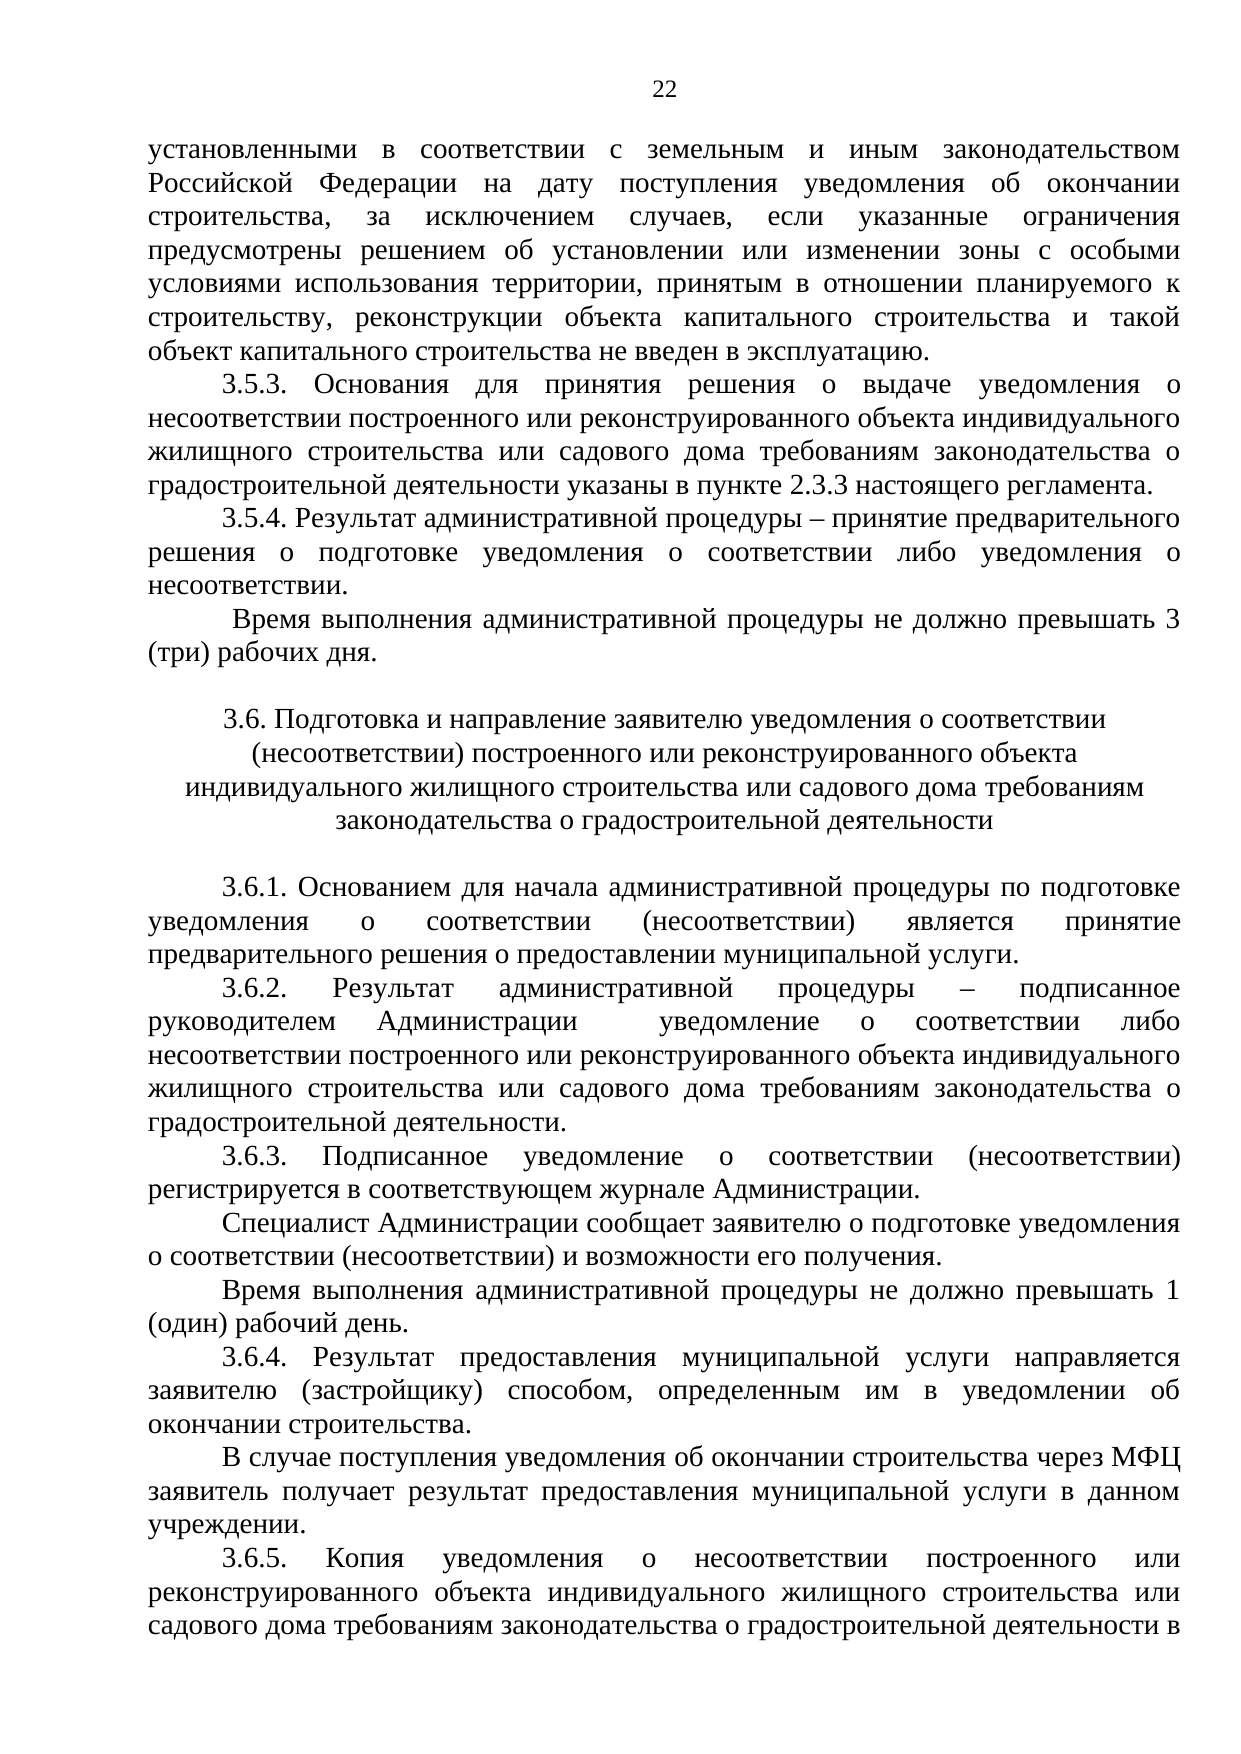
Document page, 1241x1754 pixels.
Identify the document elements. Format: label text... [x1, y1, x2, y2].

text Специалист Администрации сообщает заявителю о подготовке уведомления о соответствии (несоответствии) и возможности его получения. [148, 1205, 1181, 1272]
text 3.6.4. Результат предоставления муниципальной услуги направляется заявителю (застройщику) способом, определенным им в уведомлении об окончании строительства. [148, 1339, 1181, 1439]
text 3.5.4. Результат административной процедуры – принятие предварительного решения о подготовке уведомления о соответствии либо уведомления о несоответствии. [148, 500, 1181, 601]
text 3.6.1. Основанием для начала административной процедуры по подготовке уведомления о соответствии (несоответствии) является принятие предварительного решения о предоставлении муниципальной услуги. [148, 869, 1181, 970]
text 3.5.3. Основания для принятия решения о выдаче уведомления о несоответствии построенного или реконструированного объекта индивидуального жилищного строительства или садового дома требованиям законодательства о градостроительной деятельности указаны в пункте 2.3.3 настоящего регламента. [148, 366, 1181, 500]
text Время выполнения административной процедуры не должно превышать 3 (три) рабочих дня. [148, 601, 1181, 668]
text 3.6. Подготовка и направление заявителю уведомления о соответствии (несоответствии) построенного или реконструированного объекта индивидуального жилищного строительства или садового дома требованиям законодательства о градостроительной деятельности [148, 702, 1181, 836]
text 3.6.5. Копия уведомления о несоответствии построенного или реконструированного объекта индивидуального жилищного строительства или садового дома требованиям законодательства о градостроительной деятельности в [148, 1540, 1181, 1641]
text 3.6.2. Результат административной процедуры – подписанное руководителем Администрации уведомление о соответствии либо несоответствии построенного или реконструированного объекта индивидуального жилищного строительства или садового дома требованиям законодательства о градостроительной деятельности. [148, 970, 1181, 1138]
text В случае поступления уведомления об окончании строительства через МФЦ заявитель получает результат предоставления муниципальной услуги в данном учреждении. [148, 1439, 1181, 1540]
text Время выполнения административной процедуры не должно превышать 1 (один) рабочий день. [148, 1272, 1181, 1339]
text установленными в соответствии с земельным и иным законодательством Российской Федерации на дату поступления уведомления об окончании строительства, за исключением случаев, если указанные ограничения предусмотрены решением об установлении или изменении зоны с особыми условиями использования территории, принятым в отношении планируемого к строительству, реконструкции объекта капитального строительства и такой объект капитального строительства не введен в эксплуатацию. [148, 131, 1181, 366]
text 3.6.3. Подписанное уведомление о соответствии (несоответствии) регистрируется в соответствующем журнале Администрации. [148, 1138, 1181, 1205]
